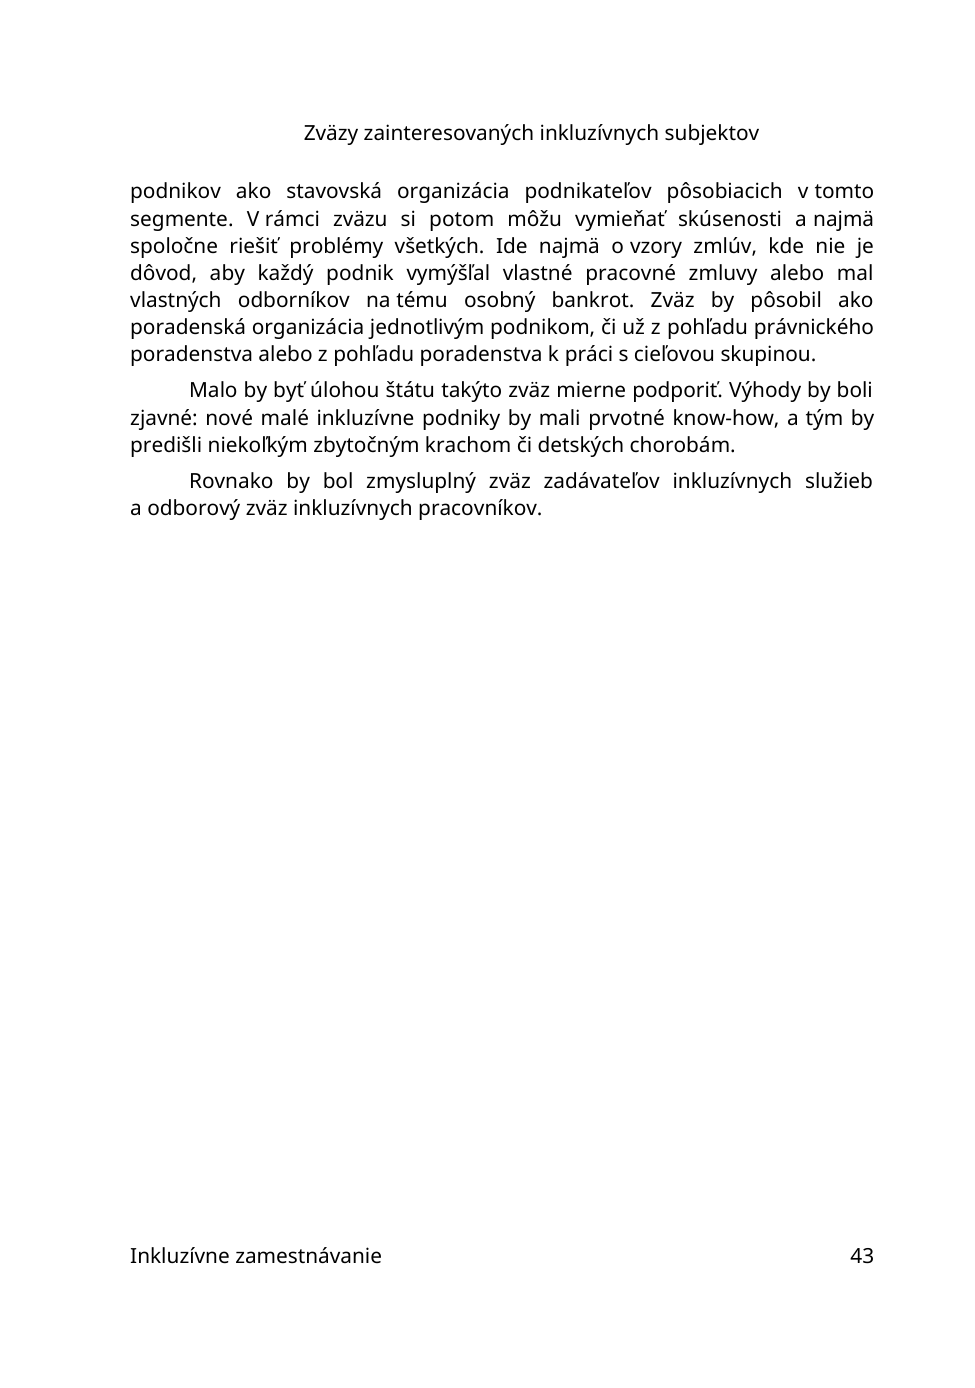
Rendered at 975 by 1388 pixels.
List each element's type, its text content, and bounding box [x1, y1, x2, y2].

text Malo by byť úlohou štátu takýto zväz mierne podporiť. Výhody by boli zjavné: nové malé inkluzívne podniky by mali prvotné know-how, a tým by predišli niekoľkým zbytočným krachom či detských chorobám. [130, 376, 874, 458]
text podnikov ako stavovská organizácia podnikateľov pôsobiacich v tomto segmente. V rámci zväzu si potom môžu vymieňať skúsenosti a najmä spoločne riešiť problémy všetkých. Ide najmä o vzory zmlúv, kde nie je dôvod, aby každý podnik vymýšľal vlastné pracovné zmluvy alebo mal vlastných odborníkov na tému osobný bankrot. Zväz by pôsobil ako poradenská organizácia jednotlivým podnikom, či už z pohľadu právnického poradenstva alebo z pohľadu poradenstva k práci s cieľovou skupinou. [130, 177, 874, 367]
text Rovnako by bol zmysluplný zväz zadávateľov inkluzívnych služieb a odborový zväz inkluzívnych pracovníkov. [130, 467, 874, 521]
